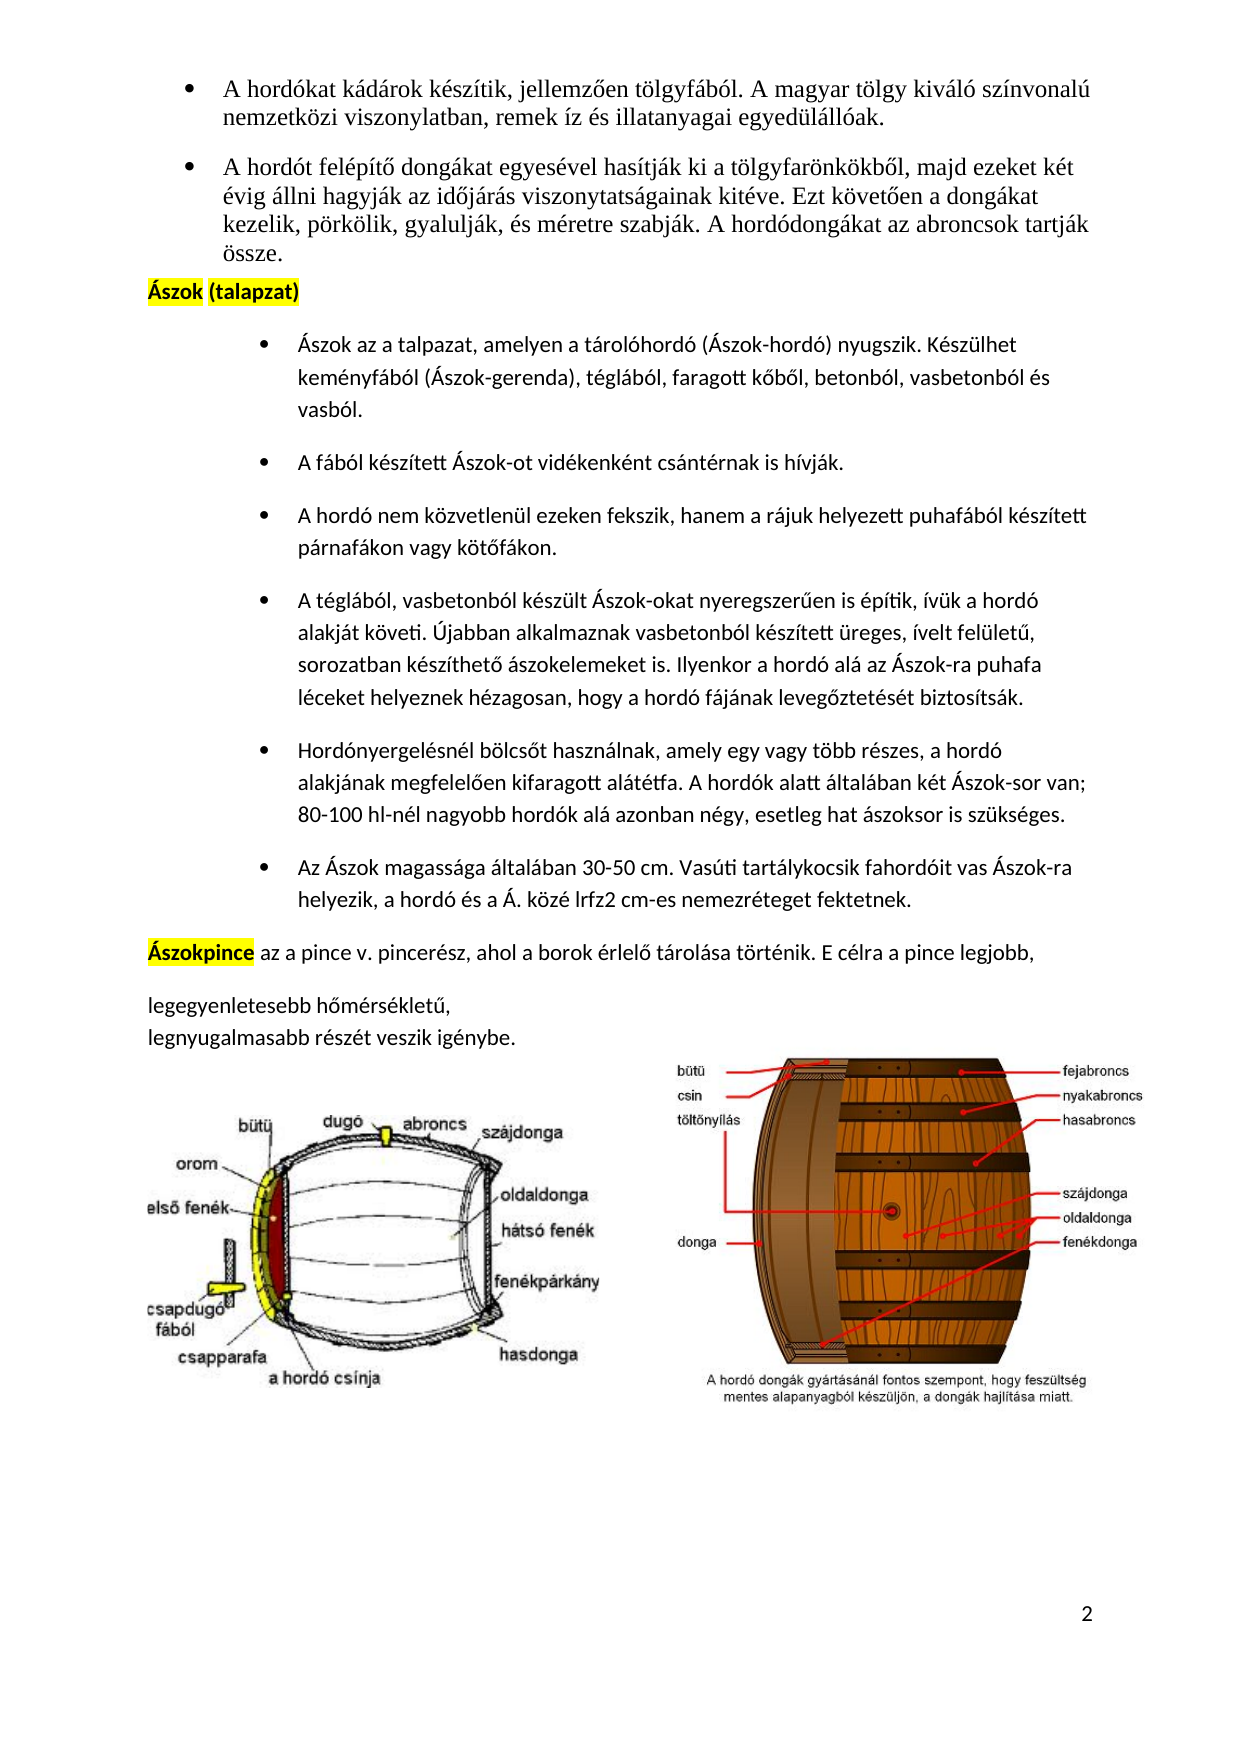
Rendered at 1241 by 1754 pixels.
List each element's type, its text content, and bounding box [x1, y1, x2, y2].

list A fából készített Ászok-ot vidékenként csántérnak is hívják. [260, 448, 1093, 476]
list Az Ászok magassága általában 30-50 cm. Vasúti tartálykocsik fahordóit vas Ászok-ra helyezik, a hordó és a Á. közé lrfz2 cm-es nemezréteget fektetnek. [260, 853, 1093, 913]
list A téglából, vasbetonból készült Ászok-okat nyeregszerűen is építik, ívük a hordó alakját követi. Újabban alkalmaznak vasbetonból készített üreges, ívelt felületű, sorozatban készíthető ászokelemeket is. Ilyenkor a hordó alá az Ászok-ra puhafa léceket helyeznek hézagosan, hogy a hordó fájának levegőztetését biztosítsák. [260, 586, 1093, 711]
list A hordót felépítő dongákat egyesével hasítják ki a tölgyfarönkökből, majd ezeket két évig állni hagyják az időjárás viszonytatságainak kitéve. Ezt követően a dongákat kezelik, pörkölik, gyalulják, és méretre szabják. A hordódongákat az abroncsok tartják össze. [185, 152, 1093, 267]
text Ászokpince az a pince v. pincerész, ahol a borok érlelő tárolása történik. E célra a pince legjobb, [148, 938, 1093, 966]
list Hordónyergelésnél bölcsőt használnak, amely egy vagy több részes, a hordó alakjának megfelelően kifaragott alátétfa. A hordók alatt általában két Ászok-sor van; 80-100 hl-nél nagyobb hordók alá azonban négy, esetleg hat ászoksor is szükséges. [260, 736, 1093, 828]
text Ászok (talapzat) [148, 277, 1093, 306]
list A hordó nem közvetlenül ezeken fekszik, hanem a rájuk helyezett puhafából készített párnafákon vagy kötőfákon. [260, 501, 1093, 561]
list Ászok az a talpazat, amelyen a tárolóhordó (Ászok-hordó) nyugszik. Készülhet keményfából (Ászok-gerenda), téglából, faragott kőből, betonból, vasbetonból és vasból. [260, 331, 1093, 423]
list A hordókat kádárok készítik, jellemzően tölgyfából. A magyar tölgy kiváló színvonalú nemzetközi viszonylatban, remek íz és illatanyagai egyedülállóak. [185, 74, 1093, 131]
text legegyenletesebb hőmérsékletű, legnyugalmasabb részét veszik igénybe. [148, 991, 1093, 1052]
